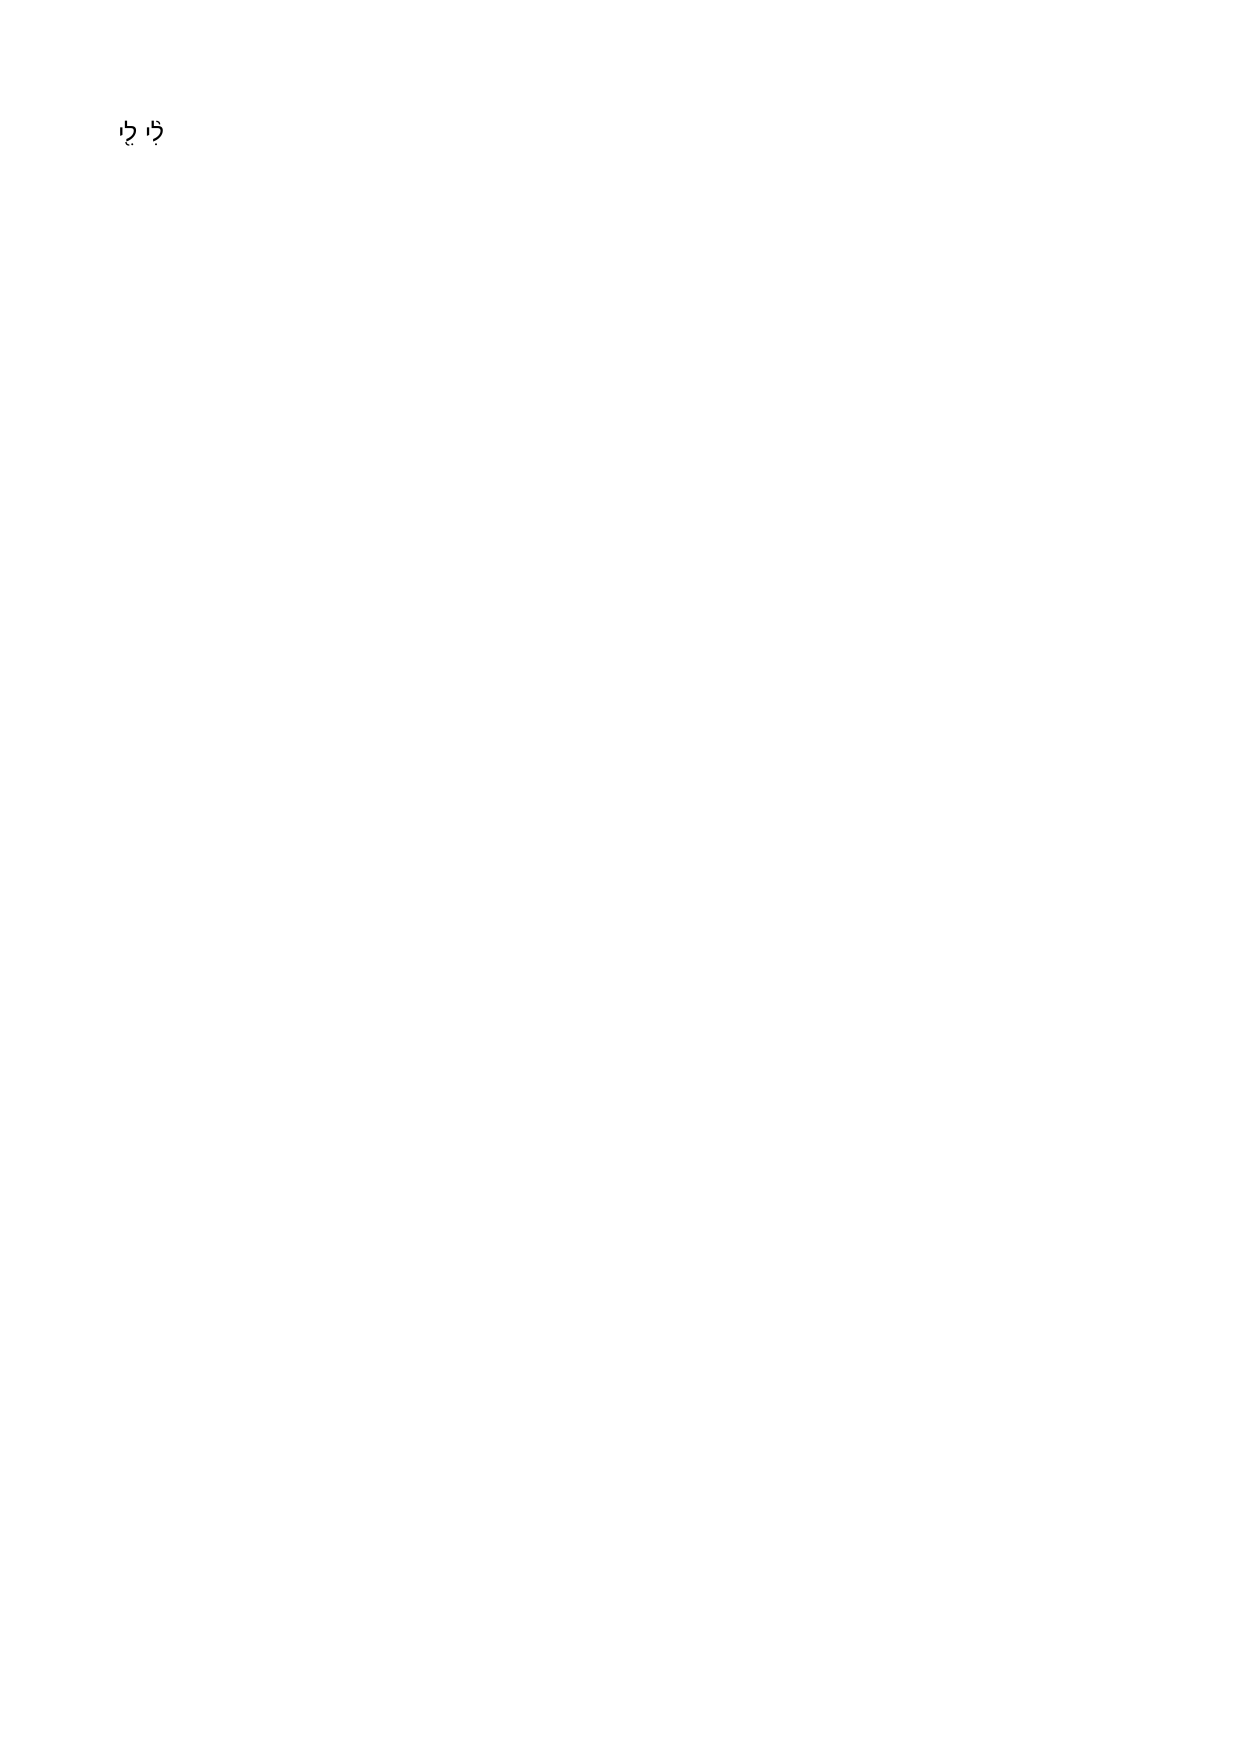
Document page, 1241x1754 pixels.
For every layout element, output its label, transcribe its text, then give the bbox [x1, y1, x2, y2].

text לִ֨י לִ֖י [118, 118, 1122, 147]
